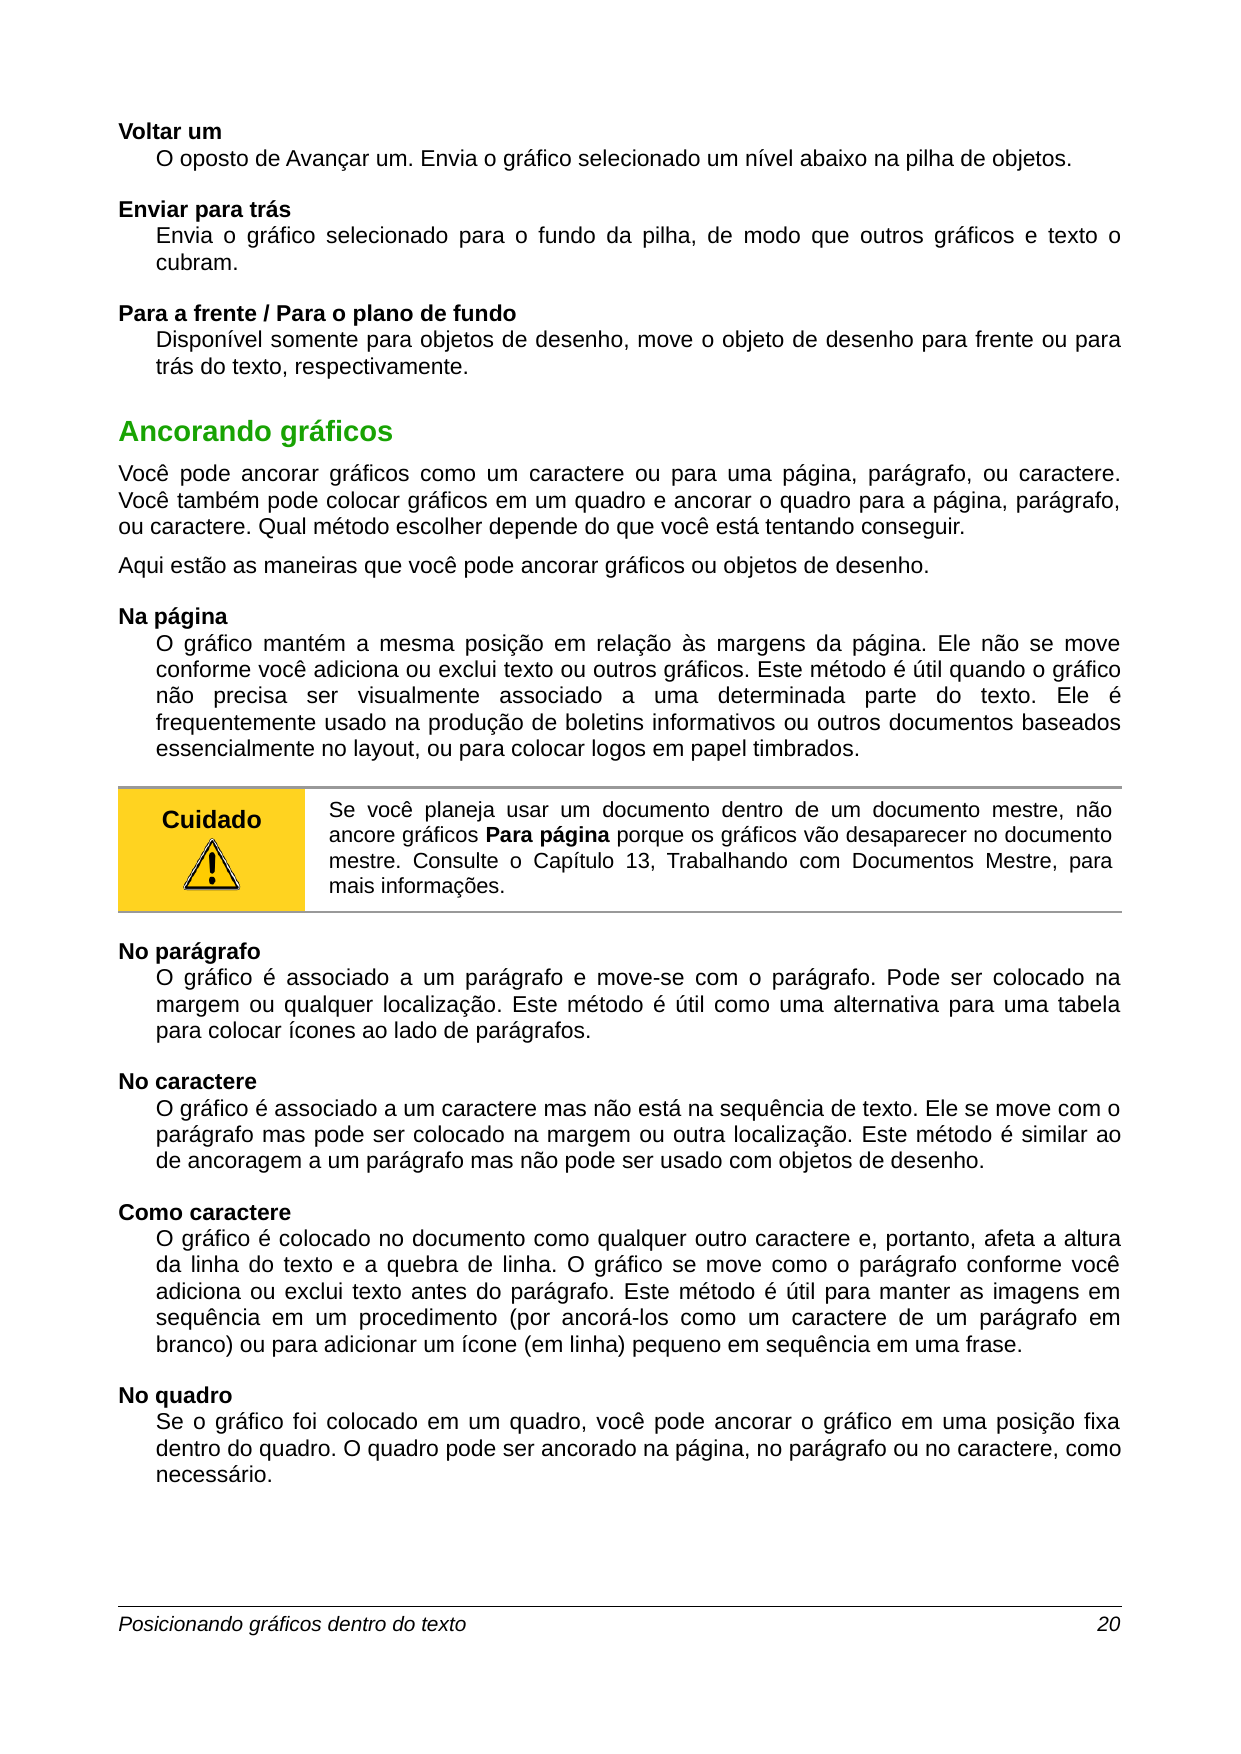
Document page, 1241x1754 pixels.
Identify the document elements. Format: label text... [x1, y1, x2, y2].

text Aqui estão as maneiras que você pode ancorar gráficos ou objetos de desenho. [118, 552, 1122, 578]
text Disponível somente para objetos de desenho, move o objeto de desenho para frente ou para trás do texto, respectivamente. [156, 326, 1122, 379]
text O gráfico é associado a um parágrafo e move-se com o parágrafo. Pode ser colocado na margem ou qualquer localização. Este método é útil como uma alternativa para uma tabela para colocar ícones ao lado de parágrafos. [156, 964, 1122, 1043]
subtitle Ancorando gráficos [118, 414, 1122, 448]
text Você pode ancorar gráficos como um caractere ou para uma página, parágrafo, ou caractere. Você também pode colocar gráficos em um quadro e ancorar o quadro para a página, parágrafo, ou caractere. Qual método escolher depende do que você está tentando conseguir. [118, 460, 1122, 539]
text Como caractere [118, 1199, 1122, 1225]
text Enviar para trás [118, 196, 1122, 222]
text Voltar um [118, 118, 1122, 144]
text No caractere [118, 1068, 1122, 1095]
text Na página [118, 603, 1122, 630]
table_header Cuidado [118, 789, 305, 911]
text No quadro [118, 1382, 1122, 1408]
text Para a frente / Para o plano de fundo [118, 300, 1122, 326]
text No parágrafo [118, 938, 1122, 964]
text Envia o gráfico selecionado para o fundo da pilha, de modo que outros gráficos e texto o cubram. [156, 222, 1122, 275]
picture [179, 834, 244, 894]
text O gráfico é associado a um caractere mas não está na sequência de texto. Ele se move com o parágrafo mas pode ser colocado na margem ou outra localização. Este método é similar ao de ancoragem a um parágrafo mas não pode ser usado com objetos de desenho. [156, 1095, 1122, 1174]
text O gráfico é colocado no documento como qualquer outro caractere e, portanto, afeta a altura da linha do texto e a quebra de linha. O gráfico se move como o parágrafo conforme você adiciona ou exclui texto antes do parágrafo. Este método é útil para manter as imagens em sequência em um procedimento (por ancorá-los como um caractere de um parágrafo em branco) ou para adicionar um ícone (em linha) pequeno em sequência em uma frase. [156, 1225, 1122, 1357]
text O gráfico mantém a mesma posição em relação às margens da página. Ele não se move conforme você adiciona ou exclui texto ou outros gráficos. Este método é útil quando o gráfico não precisa ser visualmente associado a uma determinada parte do texto. Ele é frequentemente usado na produção de boletins informativos ou outros documentos baseados essencialmente no layout, ou para colocar logos em papel timbrados. [156, 630, 1122, 761]
text O oposto de Avançar um. Envia o gráfico selecionado um nível abaixo na pilha de objetos. [156, 144, 1122, 171]
table_header Se você planeja usar um documento dentro de um documento mestre, não ancore gráficos Para página porque os gráficos vão desaparecer no documento mestre. Consulte o Capítulo 13, Trabalhando com Documentos Mestre, para mais informações. [305, 789, 1122, 911]
text Se o gráfico foi colocado em um quadro, você pode ancorar o gráfico em uma posição fixa dentro do quadro. O quadro pode ser ancorado na página, no parágrafo ou no caractere, como necessário. [156, 1408, 1122, 1487]
